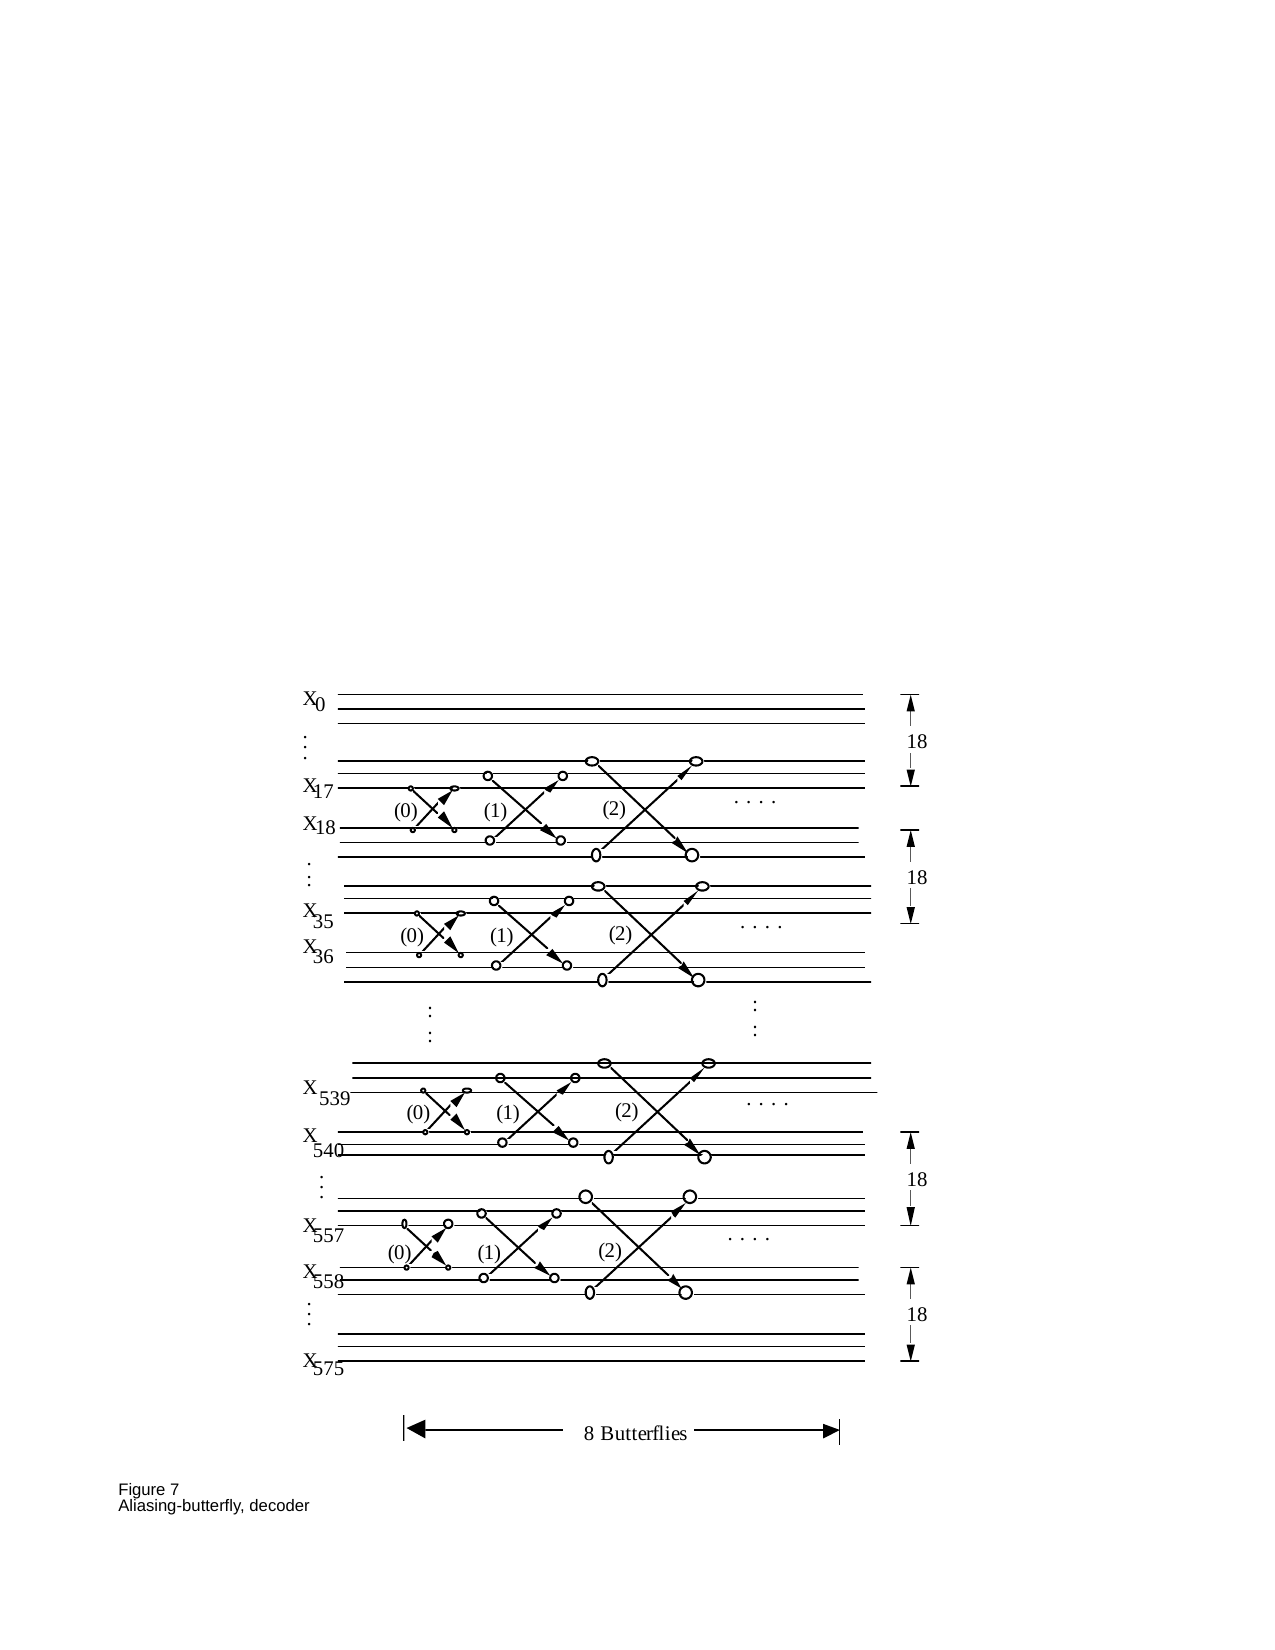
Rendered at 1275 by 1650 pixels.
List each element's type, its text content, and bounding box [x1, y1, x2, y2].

text Figure 7 Aliasing-butterfly, decoder [118, 1480, 1157, 1515]
